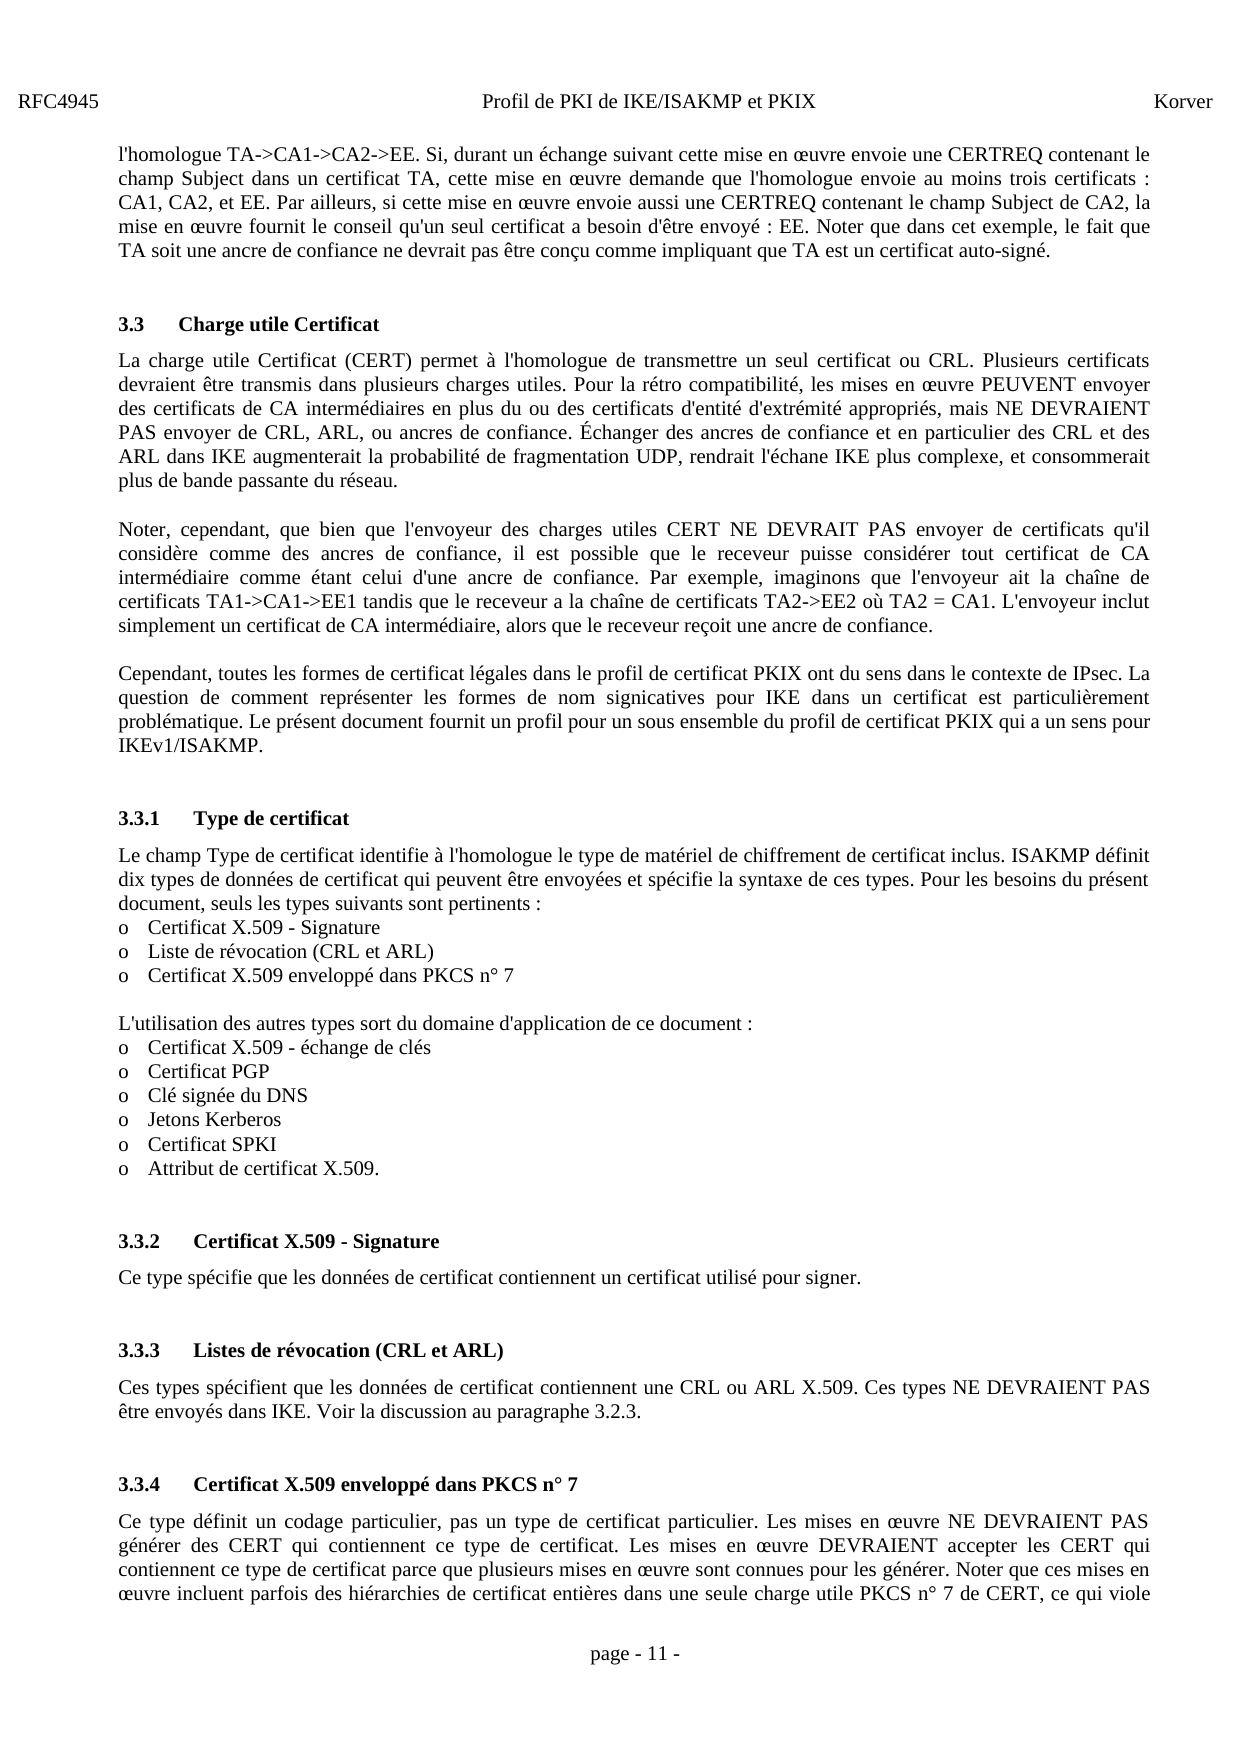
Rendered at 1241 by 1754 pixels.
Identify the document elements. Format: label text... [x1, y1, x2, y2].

text o Certificat X.509 enveloppé dans PKCS n° 7 [118, 963, 1152, 987]
text Ce type définit un codage particulier, pas un type de certificat particulier. Les mises en œuvre NE DEVRAIENT PAS générer des CERT qui contiennent ce type de certificat. Les mises en œuvre DEVRAIENT accepter les CERT qui contiennent ce type de certificat parce que plusieurs mises en œuvre sont connues pour les générer. Noter que ces mises en œuvre incluent parfois des hiérarchies de certificat entières dans une seule charge utile PKCS n° 7 de CERT, ce qui viole [118, 1509, 1152, 1605]
text Ce type spécifie que les données de certificat contiennent un certificat utilisé pour signer. [118, 1265, 1152, 1289]
text o Liste de révocation (CRL et ARL) [118, 939, 1152, 963]
text Le champ Type de certificat identifie à l'homologue le type de matériel de chiffrement de certificat inclus. ISAKMP définit dix types de données de certificat qui peuvent être envoyées et spécifie la syntaxe de ces types. Pour les besoins du présent document, seuls les types suivants sont pertinents : [118, 843, 1152, 915]
text o Certificat X.509 - Signature [118, 915, 1152, 939]
text La charge utile Certificat (CERT) permet à l'homologue de transmettre un seul certificat ou CRL. Plusieurs certificats devraient être transmis dans plusieurs charges utiles. Pour la rétro compatibilité, les mises en œuvre PEUVENT envoyer des certificats de CA intermédiaires en plus du ou des certificats d'entité d'extrémité appropriés, mais NE DEVRAIENT PAS envoyer de CRL, ARL, ou ancres de confiance. Échanger des ancres de confiance et en particulier des CRL et des ARL dans IKE augmenterait la probabilité de fragmentation UDP, rendrait l'échane IKE plus complexe, et consommerait plus de bande passante du réseau. [118, 348, 1152, 492]
text o Jetons Kerberos [118, 1107, 1152, 1131]
text Cependant, toutes les formes de certificat légales dans le profil de certificat PKIX ont du sens dans le contexte de IPsec. La question de comment représenter les formes de nom signicatives pour IKE dans un certificat est particulièrement problématique. Le présent document fournit un profil pour un sous ensemble du profil de certificat PKIX qui a un sens pour IKEv1/ISAKMP. [118, 661, 1152, 757]
subtitle 3.3.3 Listes de révocation (CRL et ARL) [118, 1338, 1152, 1362]
subtitle 3.3.4 Certificat X.509 enveloppé dans PKCS n° 7 [118, 1472, 1152, 1496]
text o Attribut de certificat X.509. [118, 1156, 1152, 1179]
subtitle 3.3.2 Certificat X.509 - Signature [118, 1229, 1152, 1253]
text o Certificat X.509 - échange de clés [118, 1035, 1152, 1059]
text l'homologue TA->CA1->CA2->EE. Si, durant un échange suivant cette mise en œuvre envoie une CERTREQ contenant le champ Subject dans un certificat TA, cette mise en œuvre demande que l'homologue envoie au moins trois certificats : CA1, CA2, et EE. Par ailleurs, si cette mise en œuvre envoie aussi une CERTREQ contenant le champ Subject de CA2, la mise en œuvre fournit le conseil qu'un seul certificat a besoin d'être envoyé : EE. Noter que dans cet exemple, le fait que TA soit une ancre de confiance ne devrait pas être conçu comme impliquant que TA est un certificat auto-signé. [118, 142, 1152, 262]
subtitle 3.3 Charge utile Certificat [118, 311, 1152, 336]
text L'utilisation des autres types sort du domaine d'application de ce document : [118, 1011, 1152, 1035]
text Noter, cependant, que bien que l'envoyeur des charges utiles CERT NE DEVRAIT PAS envoyer de certificats qu'il considère comme des ancres de confiance, il est possible que le receveur puisse considérer tout certificat de CA intermédiaire comme étant celui d'une ancre de confiance. Par exemple, imaginons que l'envoyeur ait la chaîne de certificats TA1->CA1->EE1 tandis que le receveur a la chaîne de certificats TA2->EE2 où TA2 = CA1. L'envoyeur inclut simplement un certificat de CA intermédiaire, alors que le receveur reçoit une ancre de confiance. [118, 516, 1152, 637]
text o Certificat PGP [118, 1059, 1152, 1083]
subtitle 3.3.1 Type de certificat [118, 806, 1152, 830]
text o Certificat SPKI [118, 1131, 1152, 1156]
text Ces types spécifient que les données de certificat contiennent une CRL ou ARL X.509. Ces types NE DEVRAIENT PAS être envoyés dans IKE. Voir la discussion au paragraphe 3.2.3. [118, 1375, 1152, 1423]
text o Clé signée du DNS [118, 1083, 1152, 1107]
